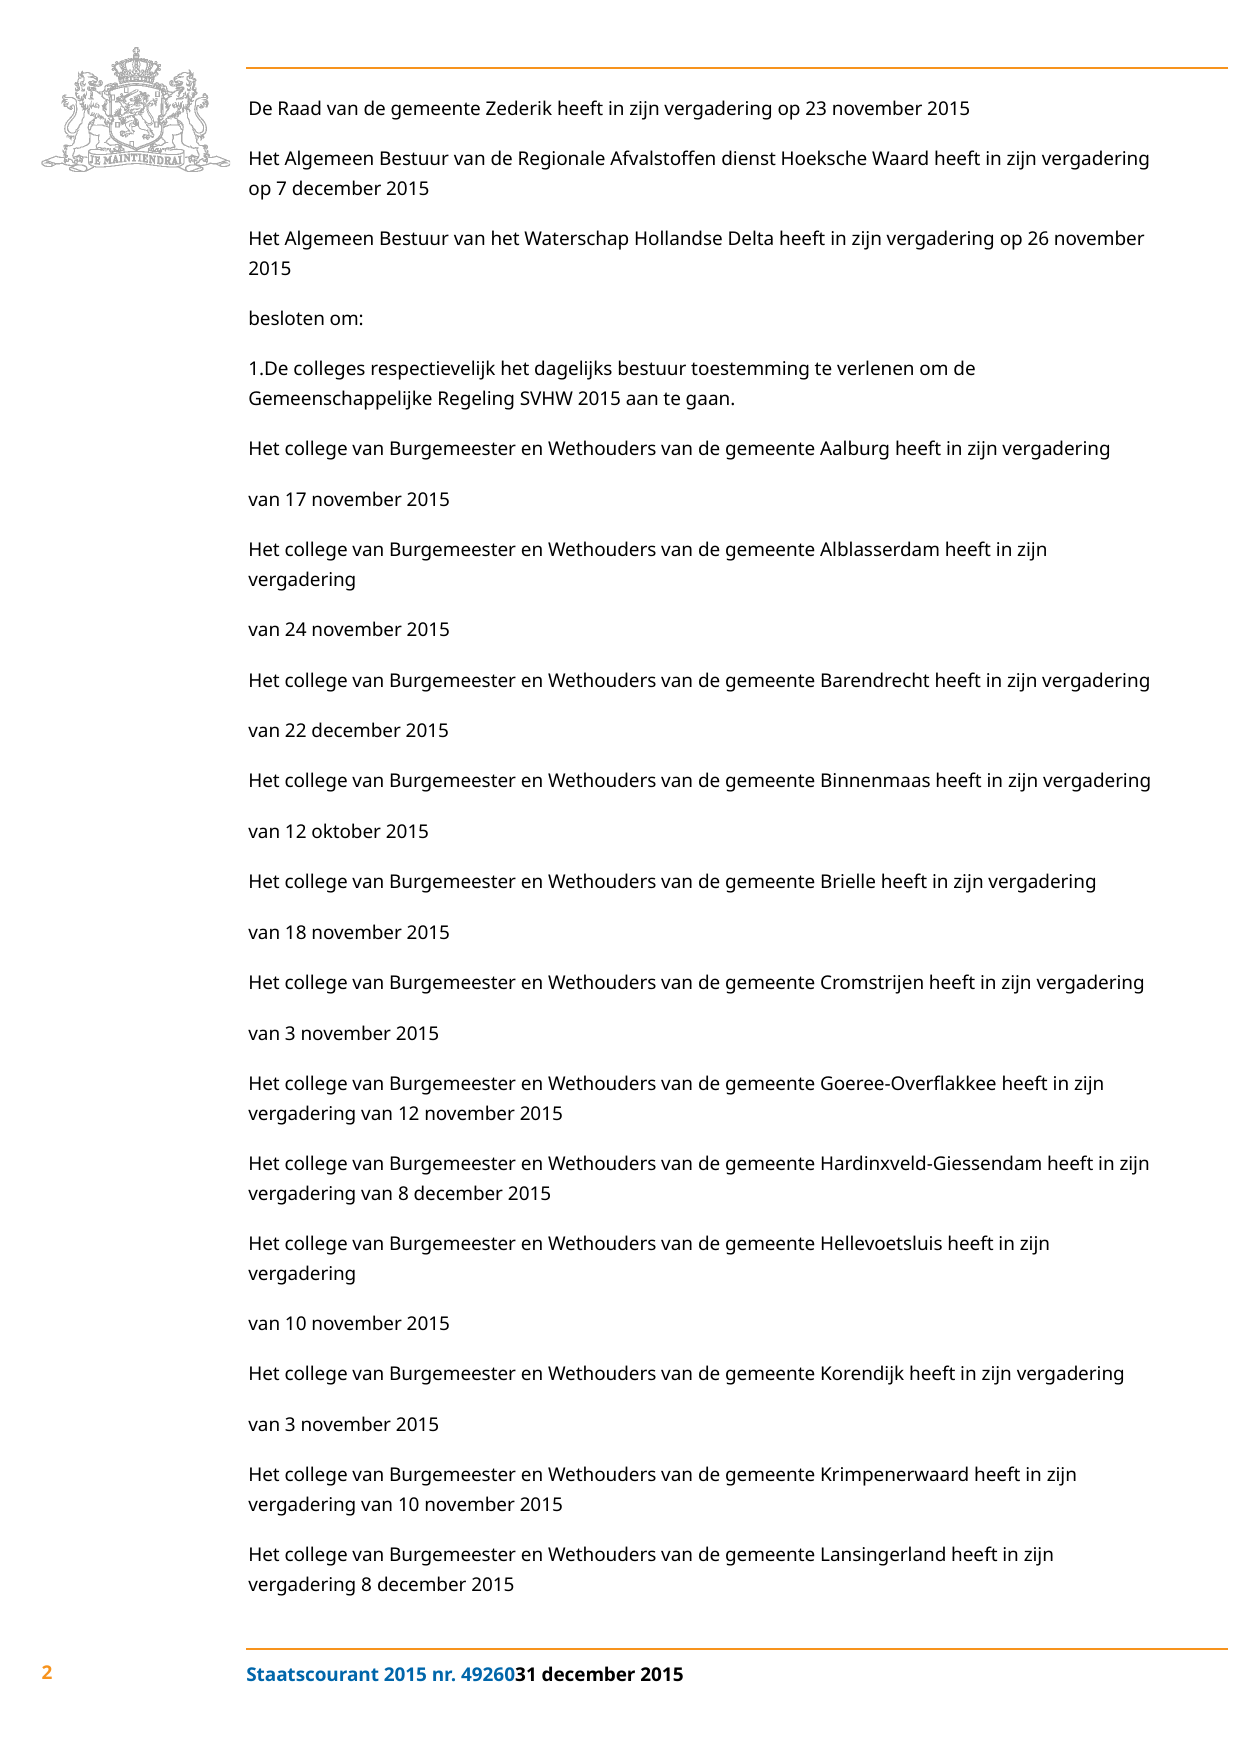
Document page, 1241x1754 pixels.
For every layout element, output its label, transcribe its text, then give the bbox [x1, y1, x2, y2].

text Het college van Burgemeester en Wethouders van de gemeente Brielle heeft in zijn vergadering [248, 868, 1152, 894]
text van 12 oktober 2015 [248, 818, 1152, 844]
text van 10 november 2015 [248, 1310, 1152, 1336]
text van 18 november 2015 [248, 919, 1152, 945]
text Het college van Burgemeester en Wethouders van de gemeente Binnenmaas heeft in zijn vergadering [248, 768, 1152, 793]
text Het college van Burgemeester en Wethouders van de gemeente Alblasserdam heeft in zijn vergadering [248, 536, 1152, 592]
text Het college van Burgemeester en Wethouders van de gemeente Barendrecht heeft in zijn vergadering [248, 667, 1152, 693]
text Het Algemeen Bestuur van de Regionale Afvalstoffen dienst Hoeksche Waard heeft in zijn vergadering op 7 december 2015 [248, 145, 1152, 201]
picture [41, 47, 231, 172]
text besloten om: [248, 305, 1152, 331]
text Het college van Burgemeester en Wethouders van de gemeente Korendijk heeft in zijn vergadering [248, 1361, 1152, 1386]
text Het college van Burgemeester en Wethouders van de gemeente Goeree-Overflakkee heeft in zijn vergadering van 12 november 2015 [248, 1070, 1152, 1126]
text Het college van Burgemeester en Wethouders van de gemeente Hardinxveld-Giessendam heeft in zijn vergadering van 8 december 2015 [248, 1150, 1152, 1206]
text van 3 november 2015 [248, 1020, 1152, 1046]
text van 24 november 2015 [248, 616, 1152, 642]
text Het Algemeen Bestuur van het Waterschap Hollandse Delta heeft in zijn vergadering op 26 november 2015 [248, 225, 1152, 281]
text Het college van Burgemeester en Wethouders van de gemeente Lansingerland heeft in zijn vergadering 8 december 2015 [248, 1541, 1152, 1597]
text 1.De colleges respectievelijk het dagelijks bestuur toestemming te verlenen om de Gemeenschappelijke Regeling SVHW 2015 aan te gaan. [248, 356, 1152, 411]
text Het college van Burgemeester en Wethouders van de gemeente Aalburg heeft in zijn vergadering [248, 436, 1152, 461]
text Het college van Burgemeester en Wethouders van de gemeente Hellevoetsluis heeft in zijn vergadering [248, 1230, 1152, 1286]
text Het college van Burgemeester en Wethouders van de gemeente Cromstrijen heeft in zijn vergadering [248, 969, 1152, 995]
text van 17 november 2015 [248, 486, 1152, 512]
text van 3 november 2015 [248, 1411, 1152, 1437]
text De Raad van de gemeente Zederik heeft in zijn vergadering op 23 november 2015 [248, 95, 1152, 121]
text van 22 december 2015 [248, 717, 1152, 743]
text Het college van Burgemeester en Wethouders van de gemeente Krimpenerwaard heeft in zijn vergadering van 10 november 2015 [248, 1461, 1152, 1517]
